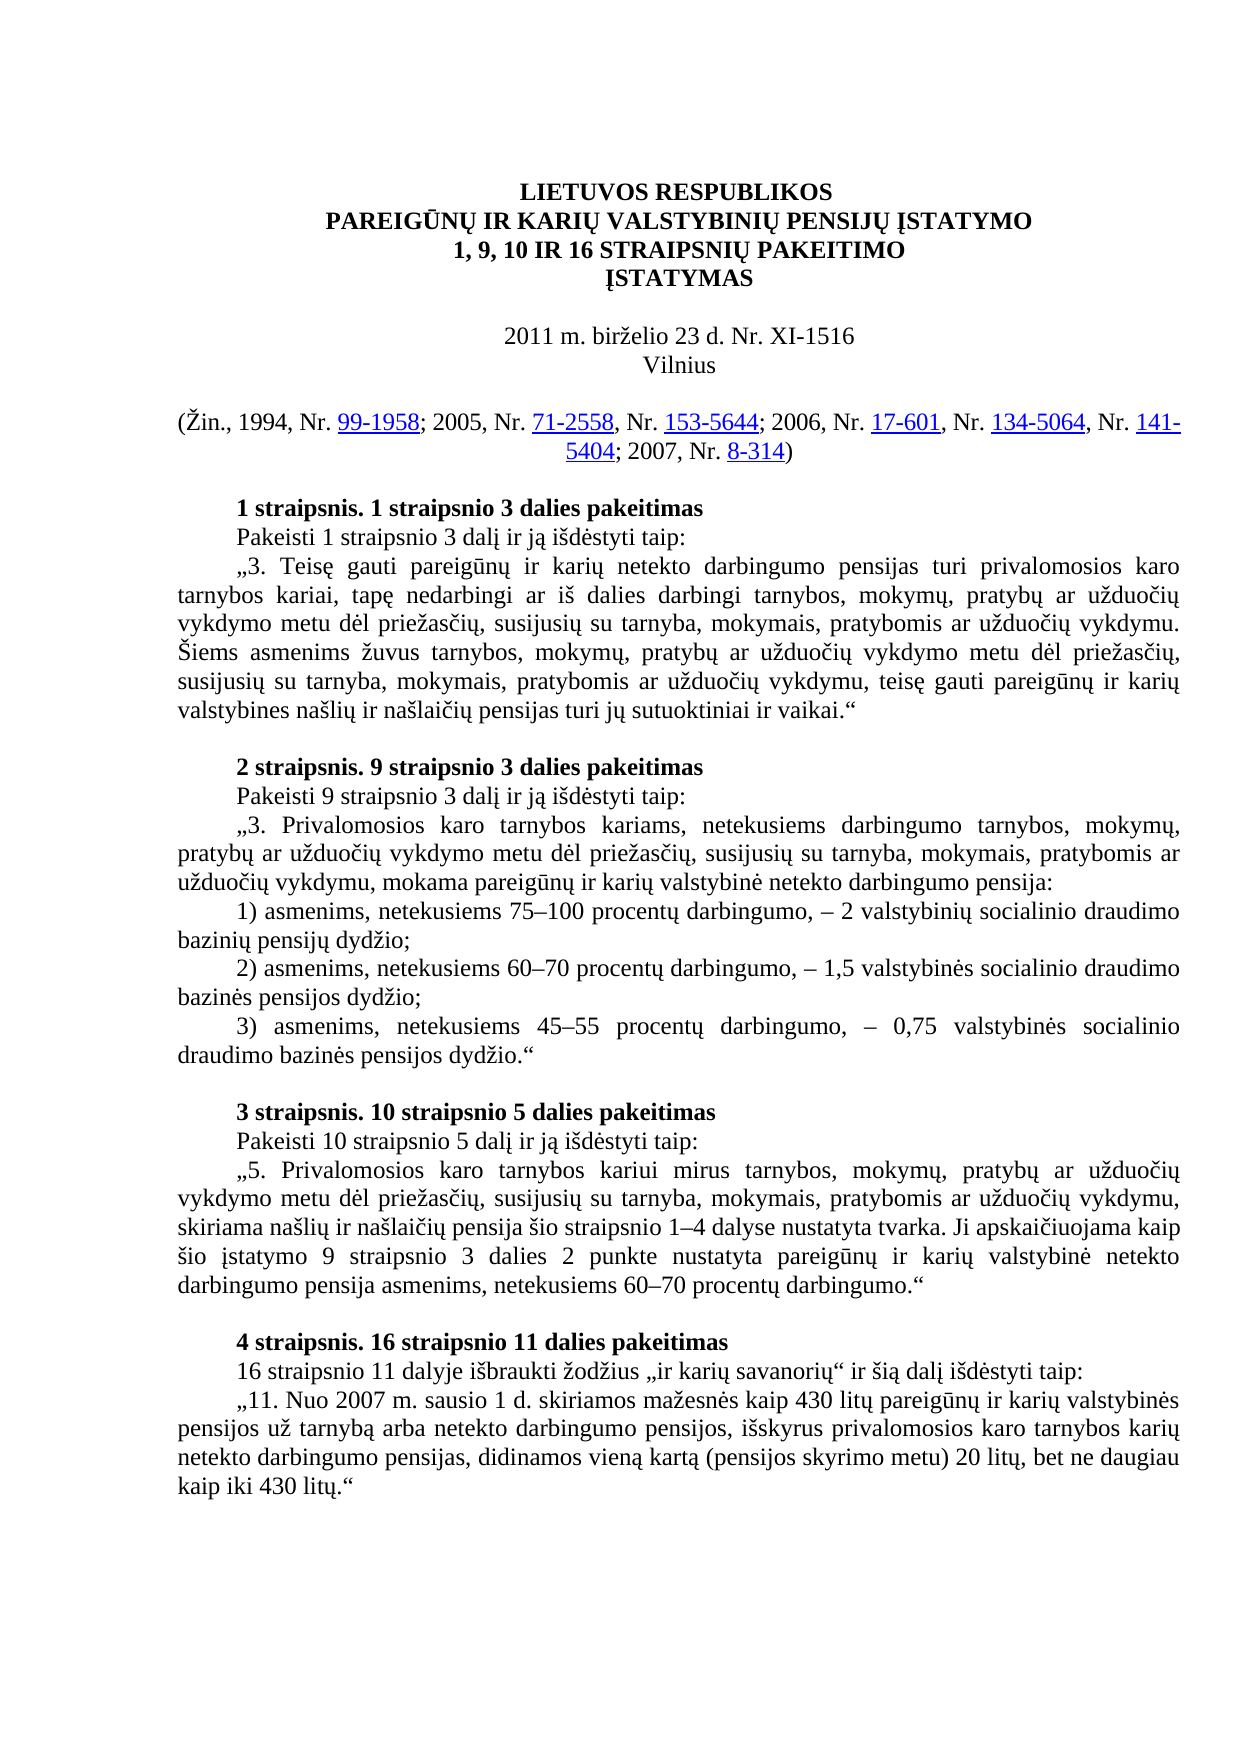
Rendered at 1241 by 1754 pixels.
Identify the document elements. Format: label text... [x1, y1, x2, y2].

text LIETUVOS RESPUBLIKOS [177, 177, 1181, 206]
text „11. Nuo 2007 m. sausio 1 d. skiriamos mažesnės kaip 430 litų pareigūnų ir karių valstybinės pensijos už tarnybą arba netekto darbingumo pensijos, išskyrus privalomosios karo tarnybos karių netekto darbingumo pensijas, didinamos vieną kartą (pensijos skyrimo metu) 20 litų, bet ne daugiau kaip iki 430 litų.“ [177, 1385, 1181, 1500]
text 2) asmenims, netekusiems 60–70 procentų darbingumo, – 1,5 valstybinės socialinio draudimo bazinės pensijos dydžio; [177, 953, 1181, 1011]
text Vilnius [177, 350, 1181, 378]
text „3. Privalomosios karo tarnybos kariams, netekusiems darbingumo tarnybos, mokymų, pratybų ar užduočių vykdymo metu dėl priežasčių, susijusių su tarnyba, mokymais, pratybomis ar užduočių vykdymu, mokama pareigūnų ir karių valstybinė netekto darbingumo pensija: [177, 810, 1181, 896]
text PAREIGŪNŲ IR KARIŲ VALSTYBINIŲ PENSIJŲ ĮSTATYMO 1, 9, 10 IR 16 STRAIPSNIŲ PAKEITIMO [177, 206, 1181, 263]
text 3 straipsnis. 10 straipsnio 5 dalies pakeitimas [177, 1097, 1181, 1126]
text ĮSTATYMAS [177, 263, 1181, 292]
text 4 straipsnis. 16 straipsnio 11 dalies pakeitimas [177, 1327, 1181, 1356]
text 2 straipsnis. 9 straipsnio 3 dalies pakeitimas [177, 752, 1181, 781]
text 1 straipsnis. 1 straipsnio 3 dalies pakeitimas [177, 493, 1181, 522]
text 16 straipsnio 11 dalyje išbraukti žodžius „ir karių savanorių“ ir šią dalį išdėstyti taip: [177, 1356, 1181, 1385]
text „3. Teisę gauti pareigūnų ir karių netekto darbingumo pensijas turi privalomosios karo tarnybos kariai, tapę nedarbingi ar iš dalies darbingi tarnybos, mokymų, pratybų ar užduočių vykdymo metu dėl priežasčių, susijusių su tarnyba, mokymais, pratybomis ar užduočių vykdymu. Šiems asmenims žuvus tarnybos, mokymų, pratybų ar užduočių vykdymo metu dėl priežasčių, susijusių su tarnyba, mokymais, pratybomis ar užduočių vykdymu, teisę gauti pareigūnų ir karių valstybines našlių ir našlaičių pensijas turi jų sutuoktiniai ir vaikai.“ [177, 551, 1181, 723]
text (Žin., 1994, Nr. 99-1958; 2005, Nr. 71-2558, Nr. 153-5644; 2006, Nr. 17-601, Nr. 134-5064, Nr. 141-5404; 2007, Nr. 8-314) [177, 407, 1181, 465]
text Pakeisti 10 straipsnio 5 dalį ir ją išdėstyti taip: [177, 1126, 1181, 1155]
text Pakeisti 9 straipsnio 3 dalį ir ją išdėstyti taip: [177, 781, 1181, 810]
text 2011 m. birželio 23 d. Nr. XI-1516 [177, 321, 1181, 350]
text Pakeisti 1 straipsnio 3 dalį ir ją išdėstyti taip: [177, 522, 1181, 551]
text „5. Privalomosios karo tarnybos kariui mirus tarnybos, mokymų, pratybų ar užduočių vykdymo metu dėl priežasčių, susijusių su tarnyba, mokymais, pratybomis ar užduočių vykdymu, skiriama našlių ir našlaičių pensija šio straipsnio 1–4 dalyse nustatyta tvarka. Ji apskaičiuojama kaip šio įstatymo 9 straipsnio 3 dalies 2 punkte nustatyta pareigūnų ir karių valstybinė netekto darbingumo pensija asmenims, netekusiems 60–70 procentų darbingumo.“ [177, 1155, 1181, 1298]
text 1) asmenims, netekusiems 75–100 procentų darbingumo, – 2 valstybinių socialinio draudimo bazinių pensijų dydžio; [177, 896, 1181, 953]
text 3) asmenims, netekusiems 45–55 procentų darbingumo, – 0,75 valstybinės socialinio draudimo bazinės pensijos dydžio.“ [177, 1011, 1181, 1068]
